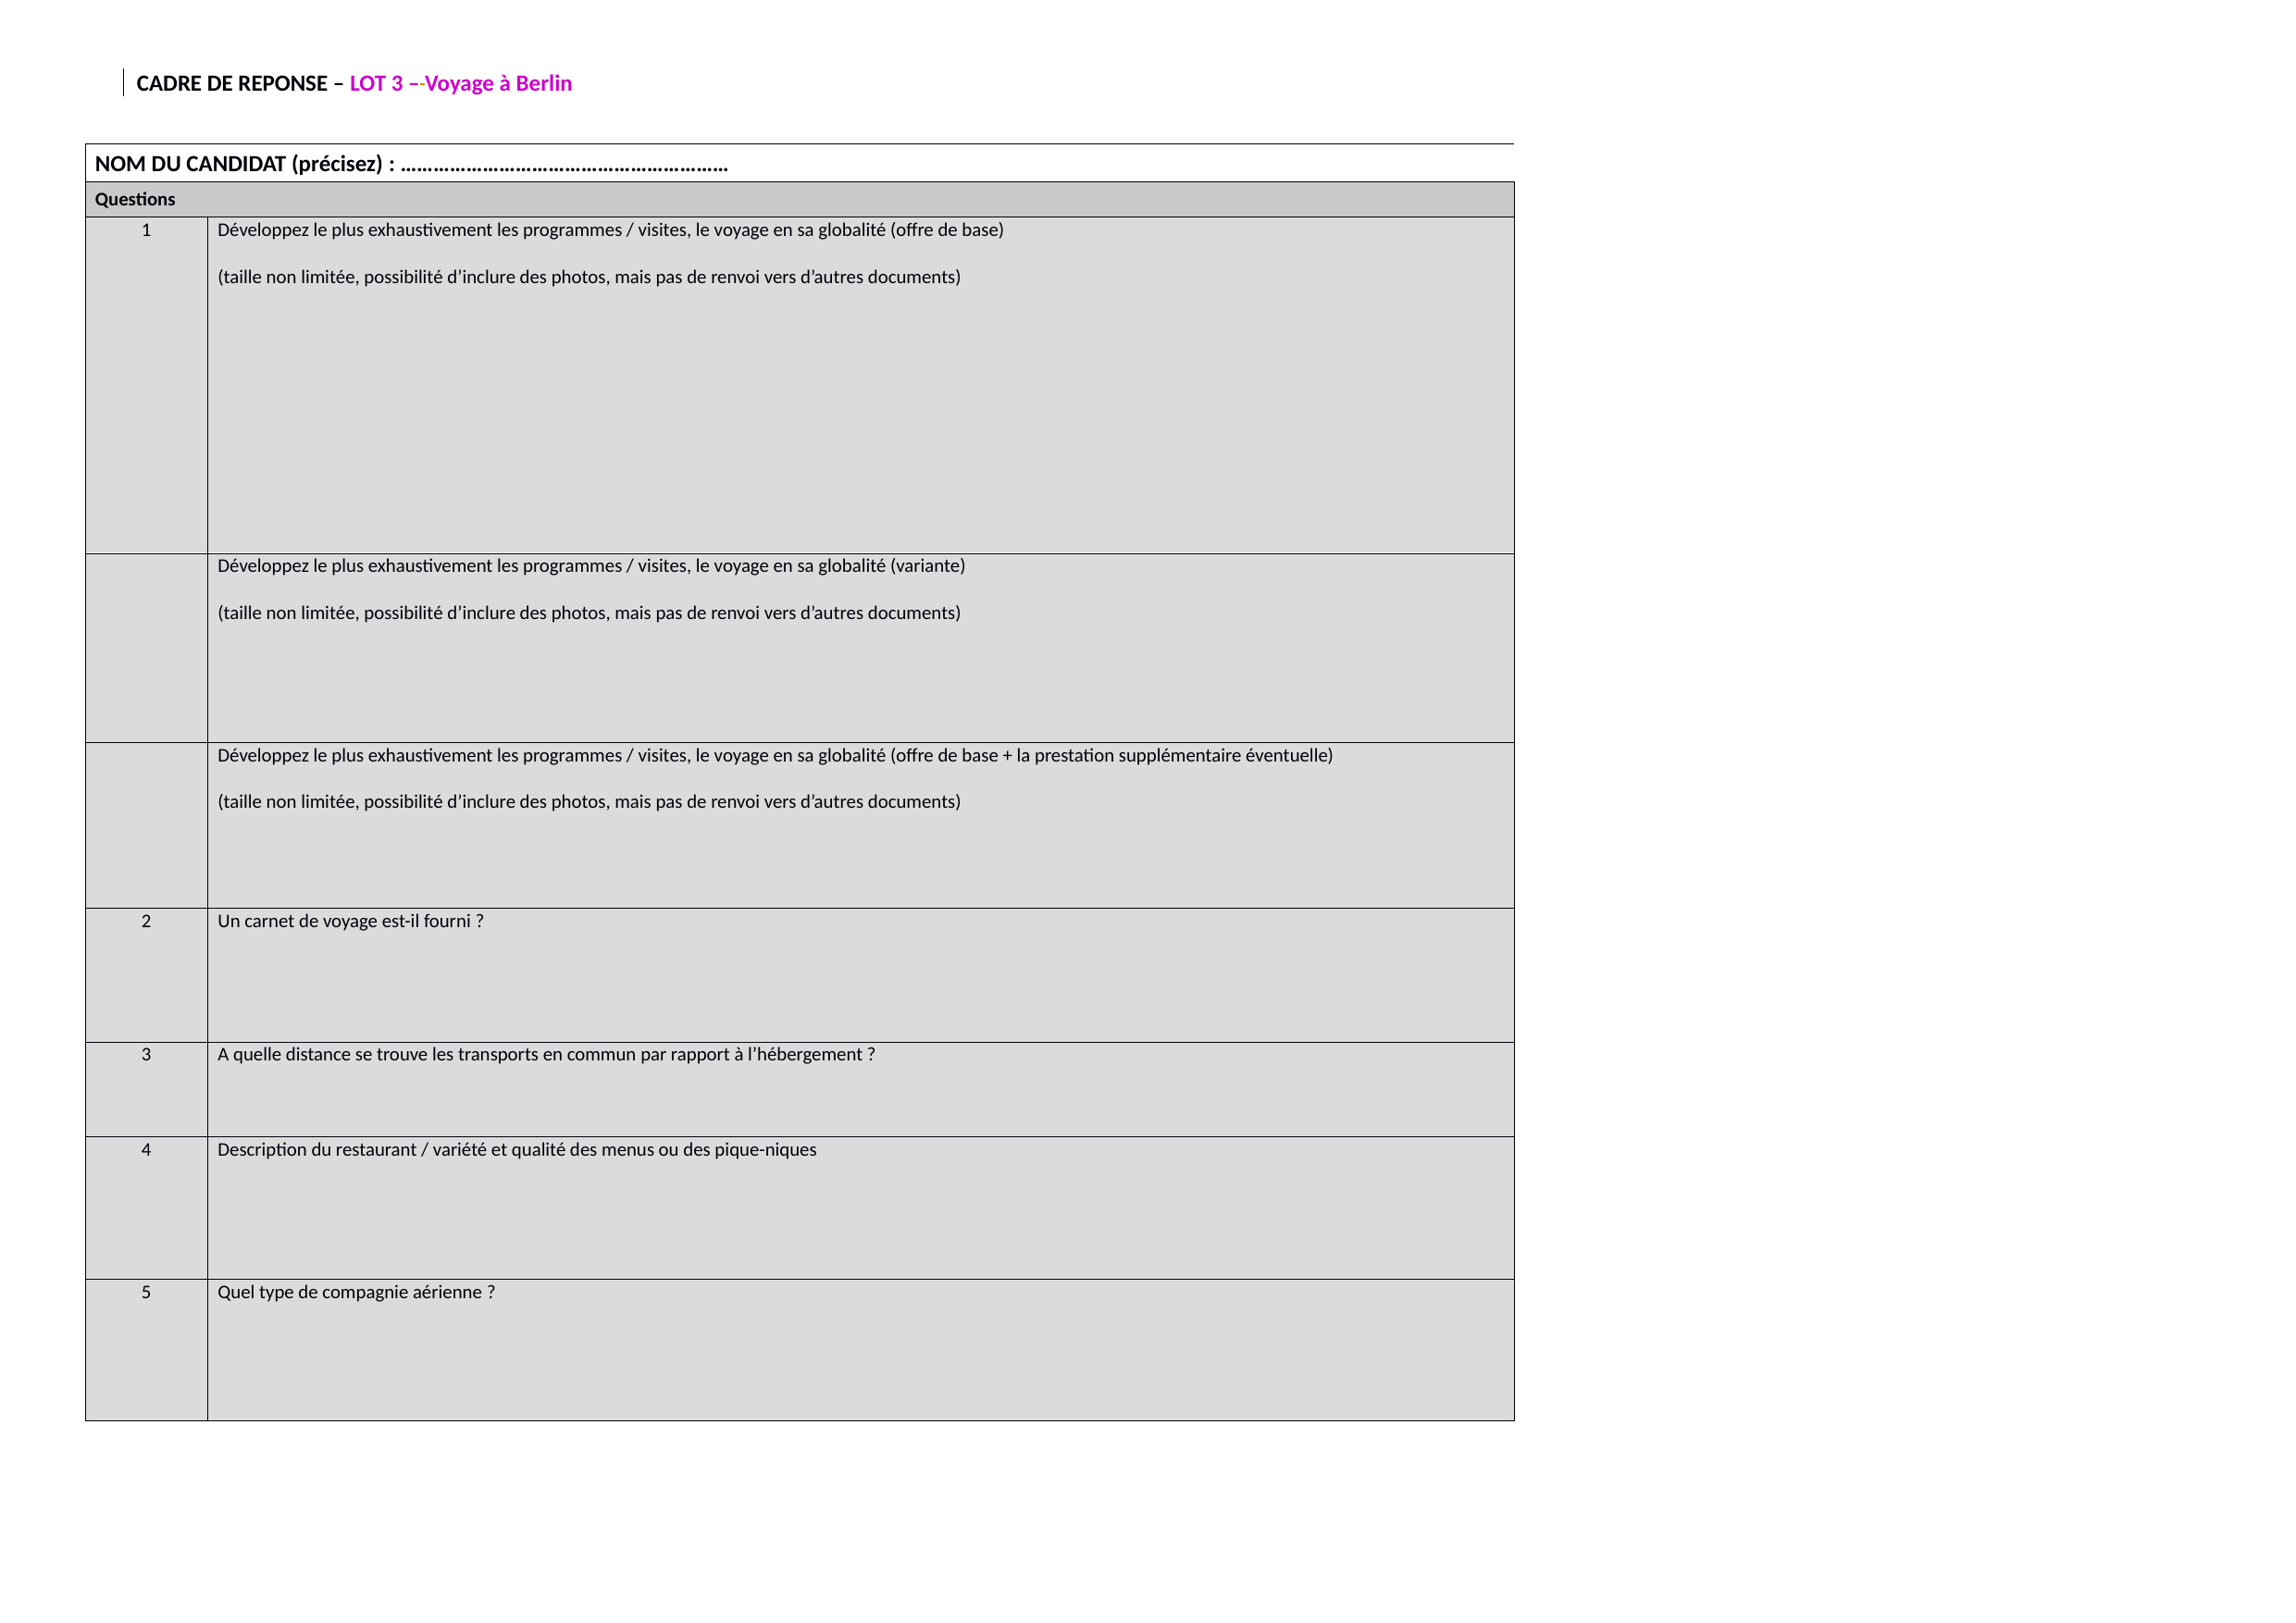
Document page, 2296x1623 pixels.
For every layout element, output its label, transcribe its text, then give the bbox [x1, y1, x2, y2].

table_cell Développez le plus exhaustivement les programmes / visites, le voyage en sa globalité (offre de base + la prestation supplémentaire éventuelle) (taille non limitée, possibilité d’inclure des photos, mais pas de renvoi vers d’autres documents) [208, 743, 1514, 908]
table_cell Développez le plus exhaustivement les programmes / visites, le voyage en sa globalité (offre de base) (taille non limitée, possibilité d’inclure des photos, mais pas de renvoi vers d’autres documents) [208, 217, 1514, 552]
table_header NOM DU CANDIDAT (précisez) : …………………………………………………… [86, 144, 1514, 181]
table_cell 1 [86, 217, 207, 552]
table_cell 3 [86, 1043, 207, 1136]
table_cell Questions [86, 182, 1514, 217]
table_cell Description du restaurant / variété et qualité des menus ou des pique-niques [208, 1137, 1514, 1279]
table_cell [86, 743, 207, 908]
table_cell [86, 554, 207, 742]
table_cell Quel type de compagnie aérienne ? [208, 1280, 1514, 1420]
table_cell 2 [86, 909, 207, 1042]
table_cell Un carnet de voyage est-il fourni ? [208, 909, 1514, 1042]
table_cell Développez le plus exhaustivement les programmes / visites, le voyage en sa globalité (variante) (taille non limitée, possibilité d’inclure des photos, mais pas de renvoi vers d’autres documents) [208, 554, 1514, 742]
table_cell 4 [86, 1137, 207, 1279]
table_cell 5 [86, 1280, 207, 1420]
table_cell A quelle distance se trouve les transports en commun par rapport à l’hébergement ? [208, 1043, 1514, 1136]
text CADRE DE REPONSE – LOT 3 –Voyage à Berlin [137, 68, 2159, 96]
